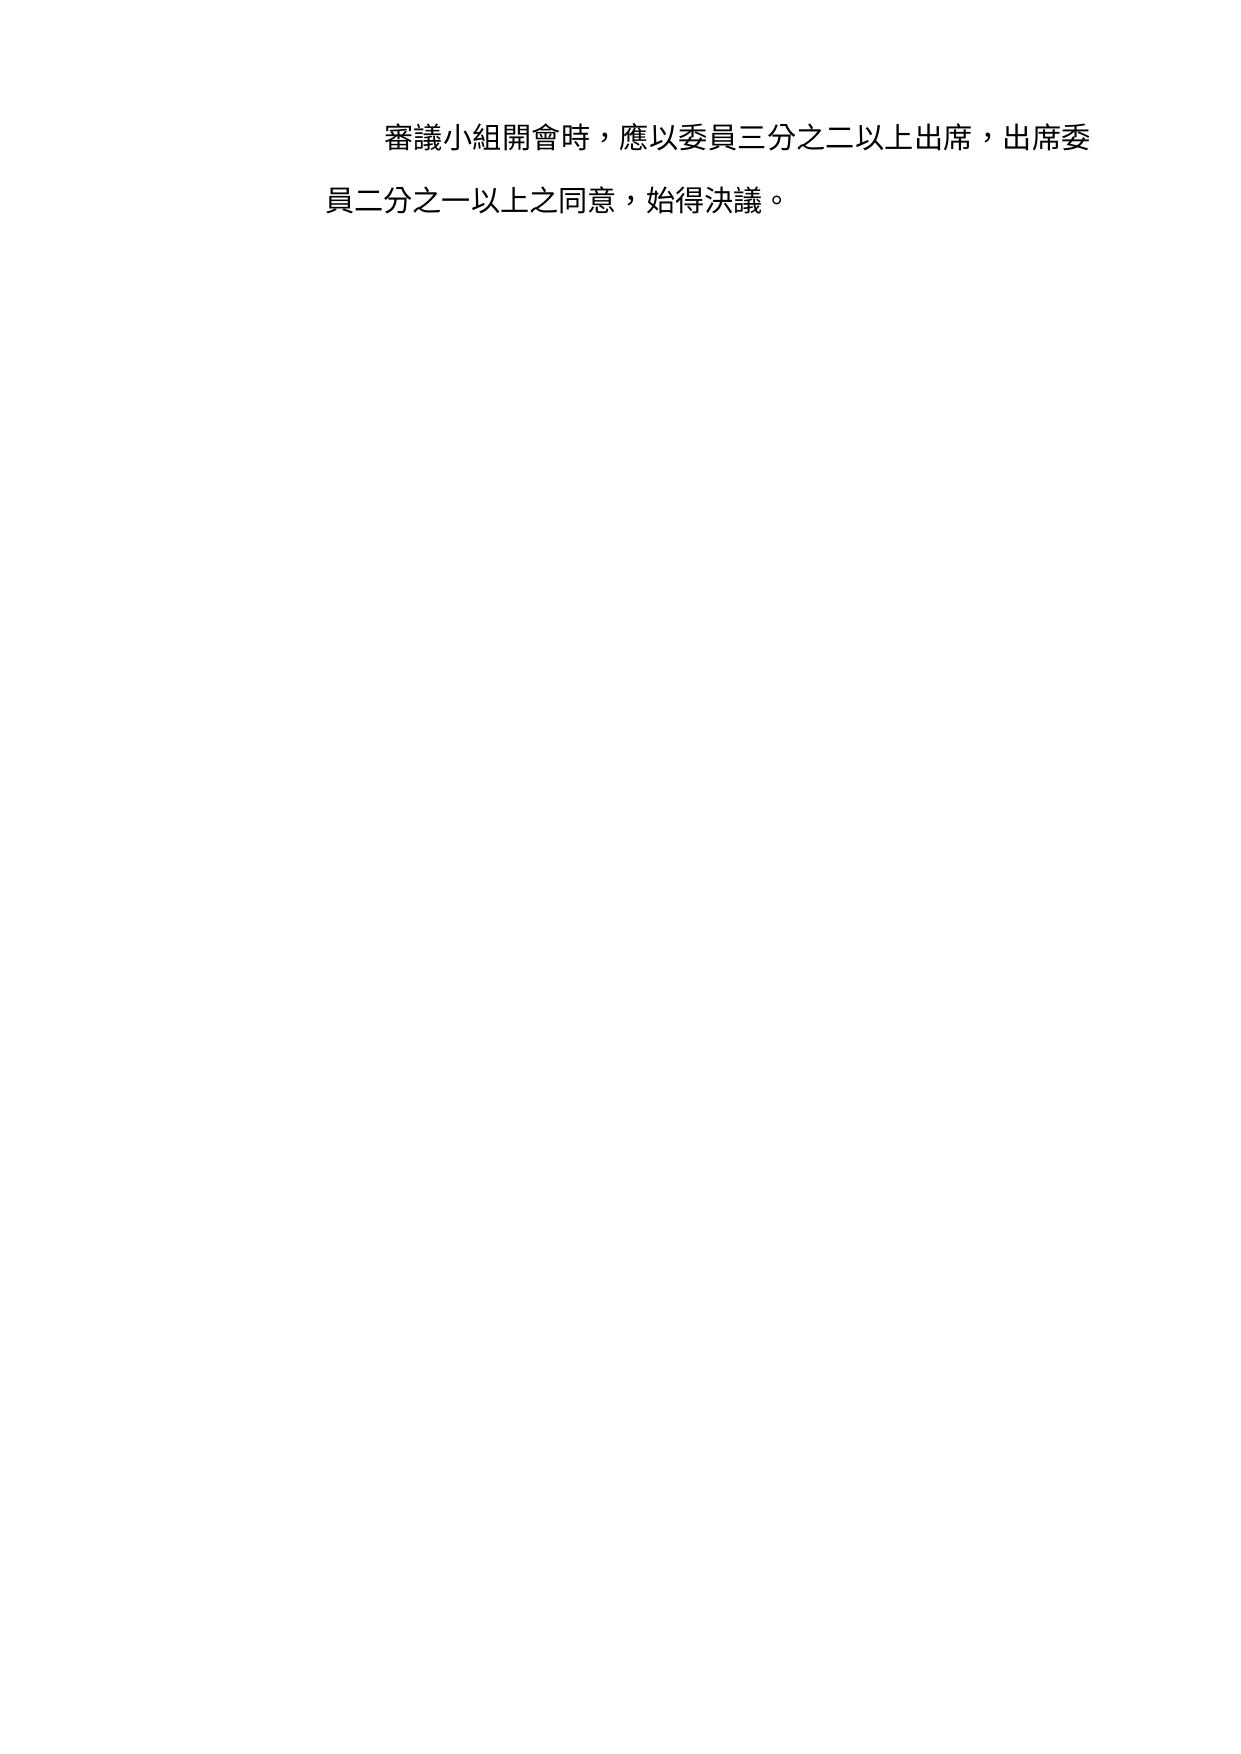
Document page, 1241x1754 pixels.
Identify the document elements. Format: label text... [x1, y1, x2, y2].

text 審議小組開會時，應以委員三分之二以上出席，出席委員二分之一以上之同意，始得決議。 [325, 94, 1092, 219]
